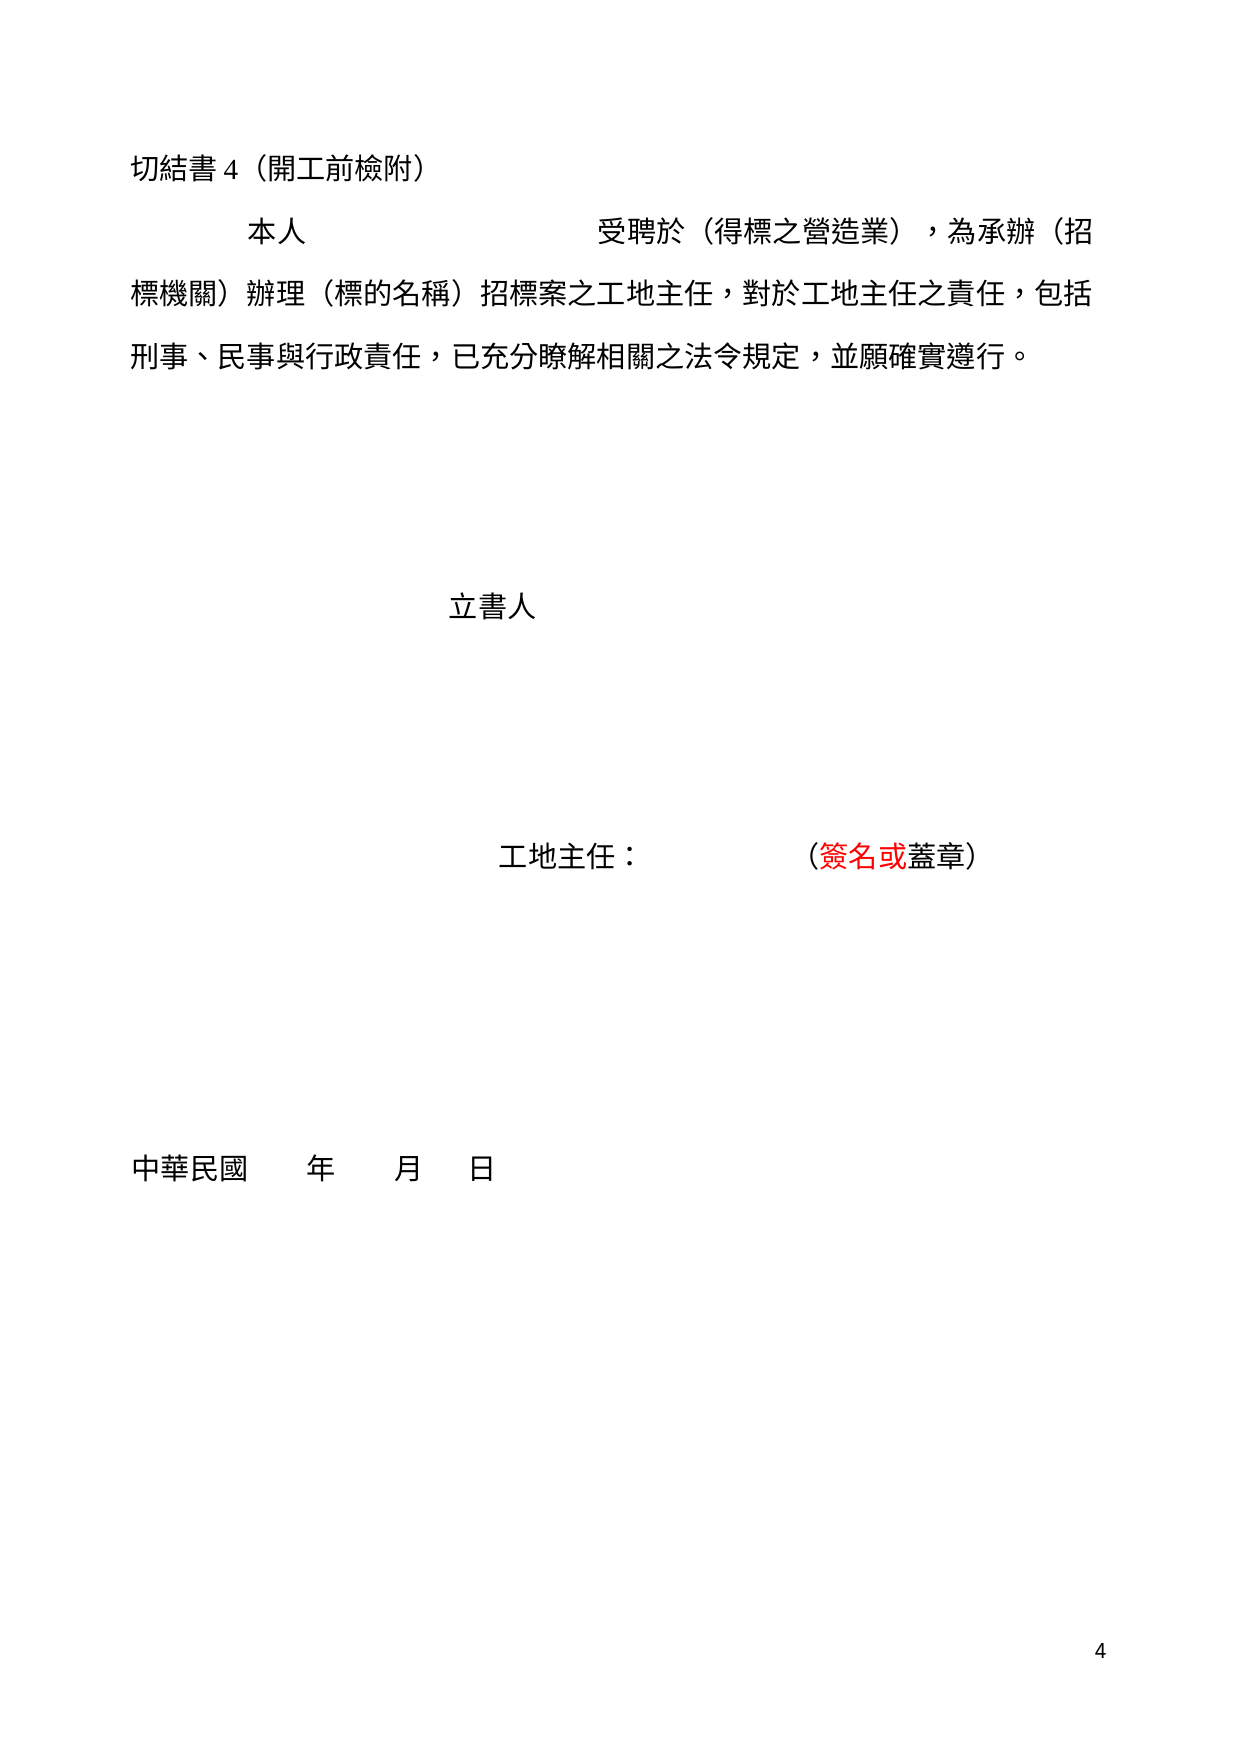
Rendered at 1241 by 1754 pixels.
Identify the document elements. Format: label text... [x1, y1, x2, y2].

text 工地主任： （簽名或蓋章） [449, 813, 1110, 875]
text 中華民國 年 月 日 [131, 1125, 1110, 1188]
text 立書人 [449, 563, 1110, 625]
text 本人 受聘於（得標之營造業），為承辦（招標機關）辦理（標的名稱）招標案之工地主任，對於工地主任之責任，包括刑事、民事與行政責任，已充分瞭解相關之法令規定，並願確實遵行。 [130, 188, 1110, 375]
text 切結書4（開工前檢附） [130, 125, 1110, 188]
